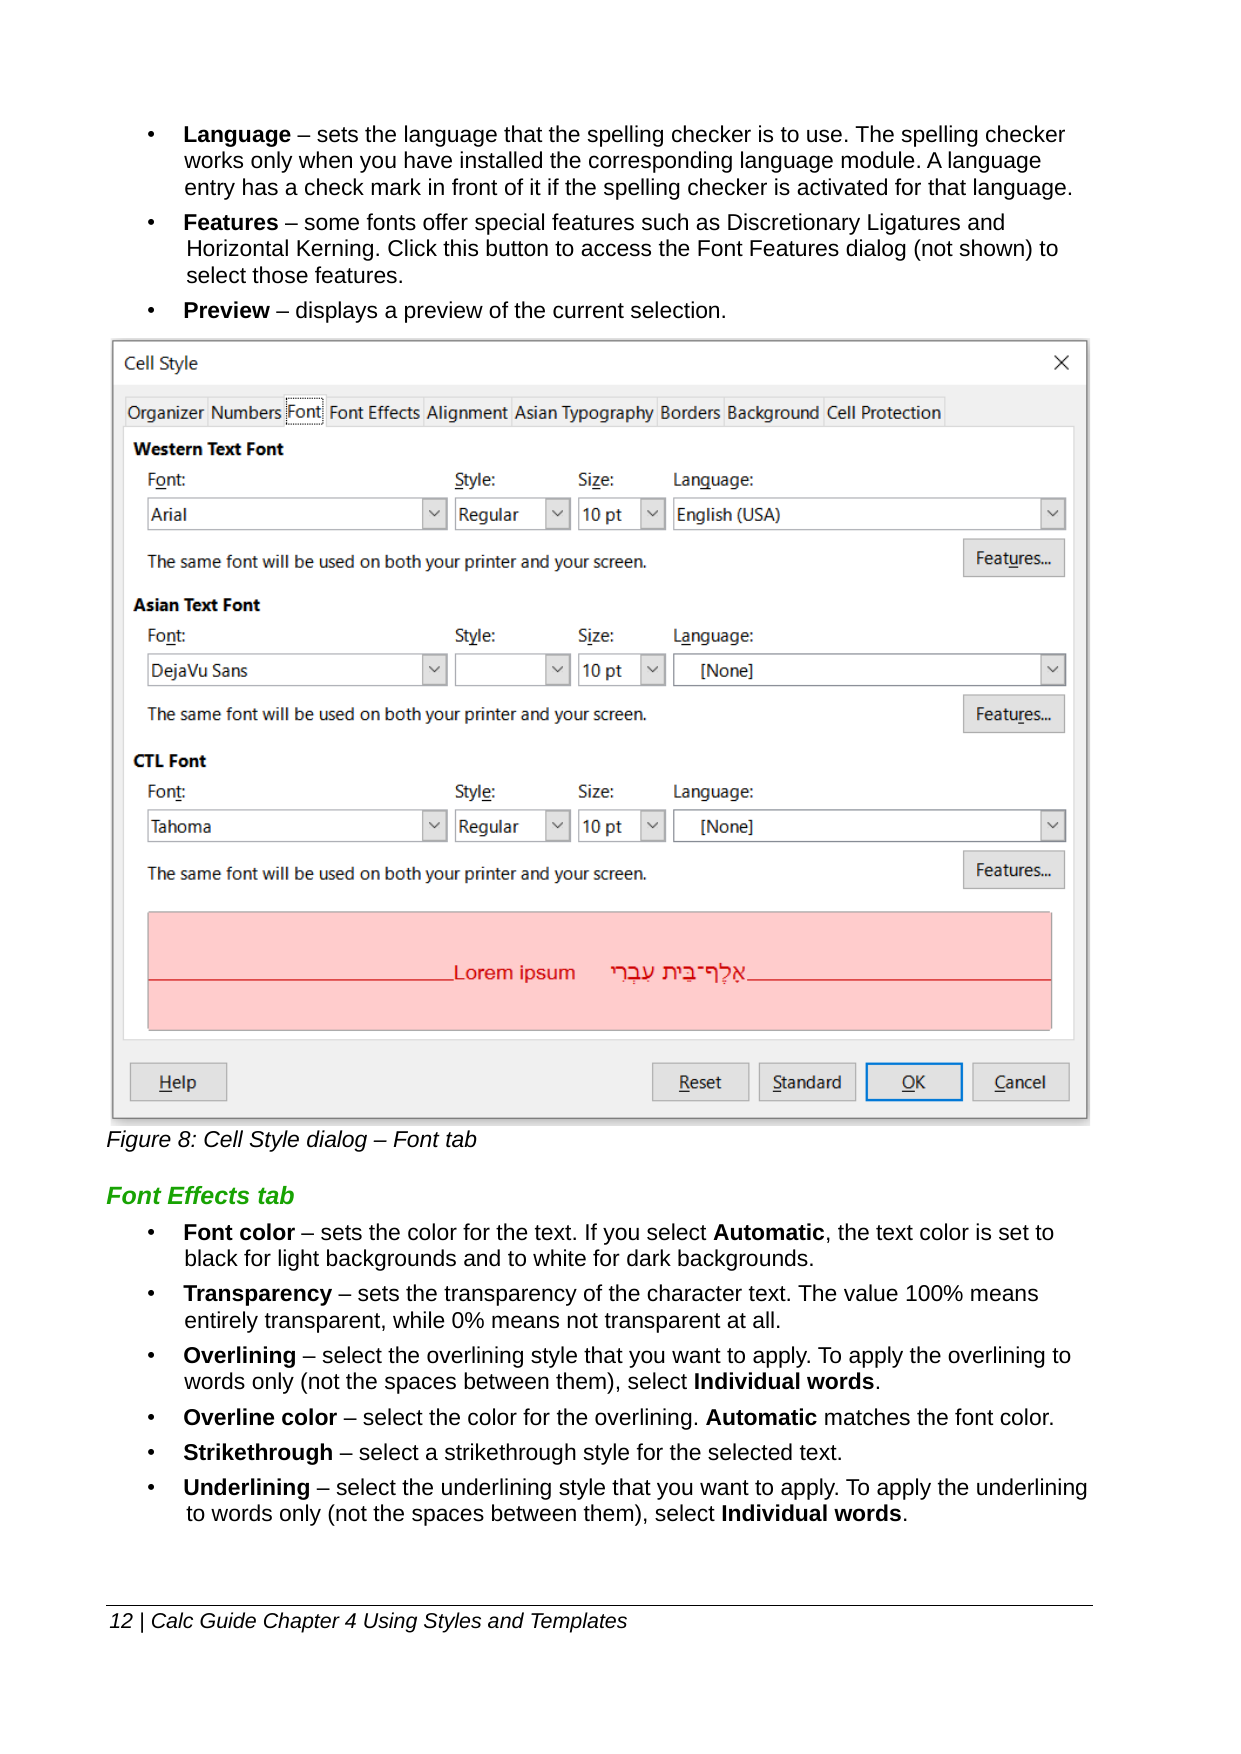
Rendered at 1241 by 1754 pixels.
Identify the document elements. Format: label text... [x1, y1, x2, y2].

list Font color – sets the color for the text. If you select Automatic, the text color is set to black for light backgrounds and to white for dark backgrounds. [144, 1216, 1093, 1272]
subtitle Font Effects tab [106, 1181, 1093, 1210]
picture [110, 338, 1091, 1126]
list Overlining – select the overlining style that you want to apply. To apply the overlining to words only (not the spaces between them), select Individual words. [144, 1339, 1093, 1395]
text Figure 8: Cell Style dialog – Font tab [106, 338, 1094, 1152]
list Preview – displays a preview of the current selection. [144, 294, 1093, 326]
list Language – sets the language that the spelling checker is to use. The spelling checker works only when you have installed the corresponding language module. A language entry has a check mark in front of it if the spelling checker is activated for that language. [144, 118, 1093, 200]
list Strikethrough – select a strikethrough style for the selected text. [144, 1436, 1093, 1465]
list Underlining – select the underlining style that you want to apply. To apply the underlining to words only (not the spaces between them), select Individual words. [144, 1471, 1093, 1529]
list Overline color – select the color for the overlining. Automatic matches the font color. [144, 1401, 1093, 1430]
list Transparency – sets the transparency of the character text. The value 100% means entirely transparent, while 0% means not transparent at all. [144, 1277, 1093, 1333]
list Features – some fonts offer special features such as Discretionary Ligatures and Horizontal Kerning. Click this button to access the Font Features dialog (not shown) to select those features. [144, 206, 1093, 288]
